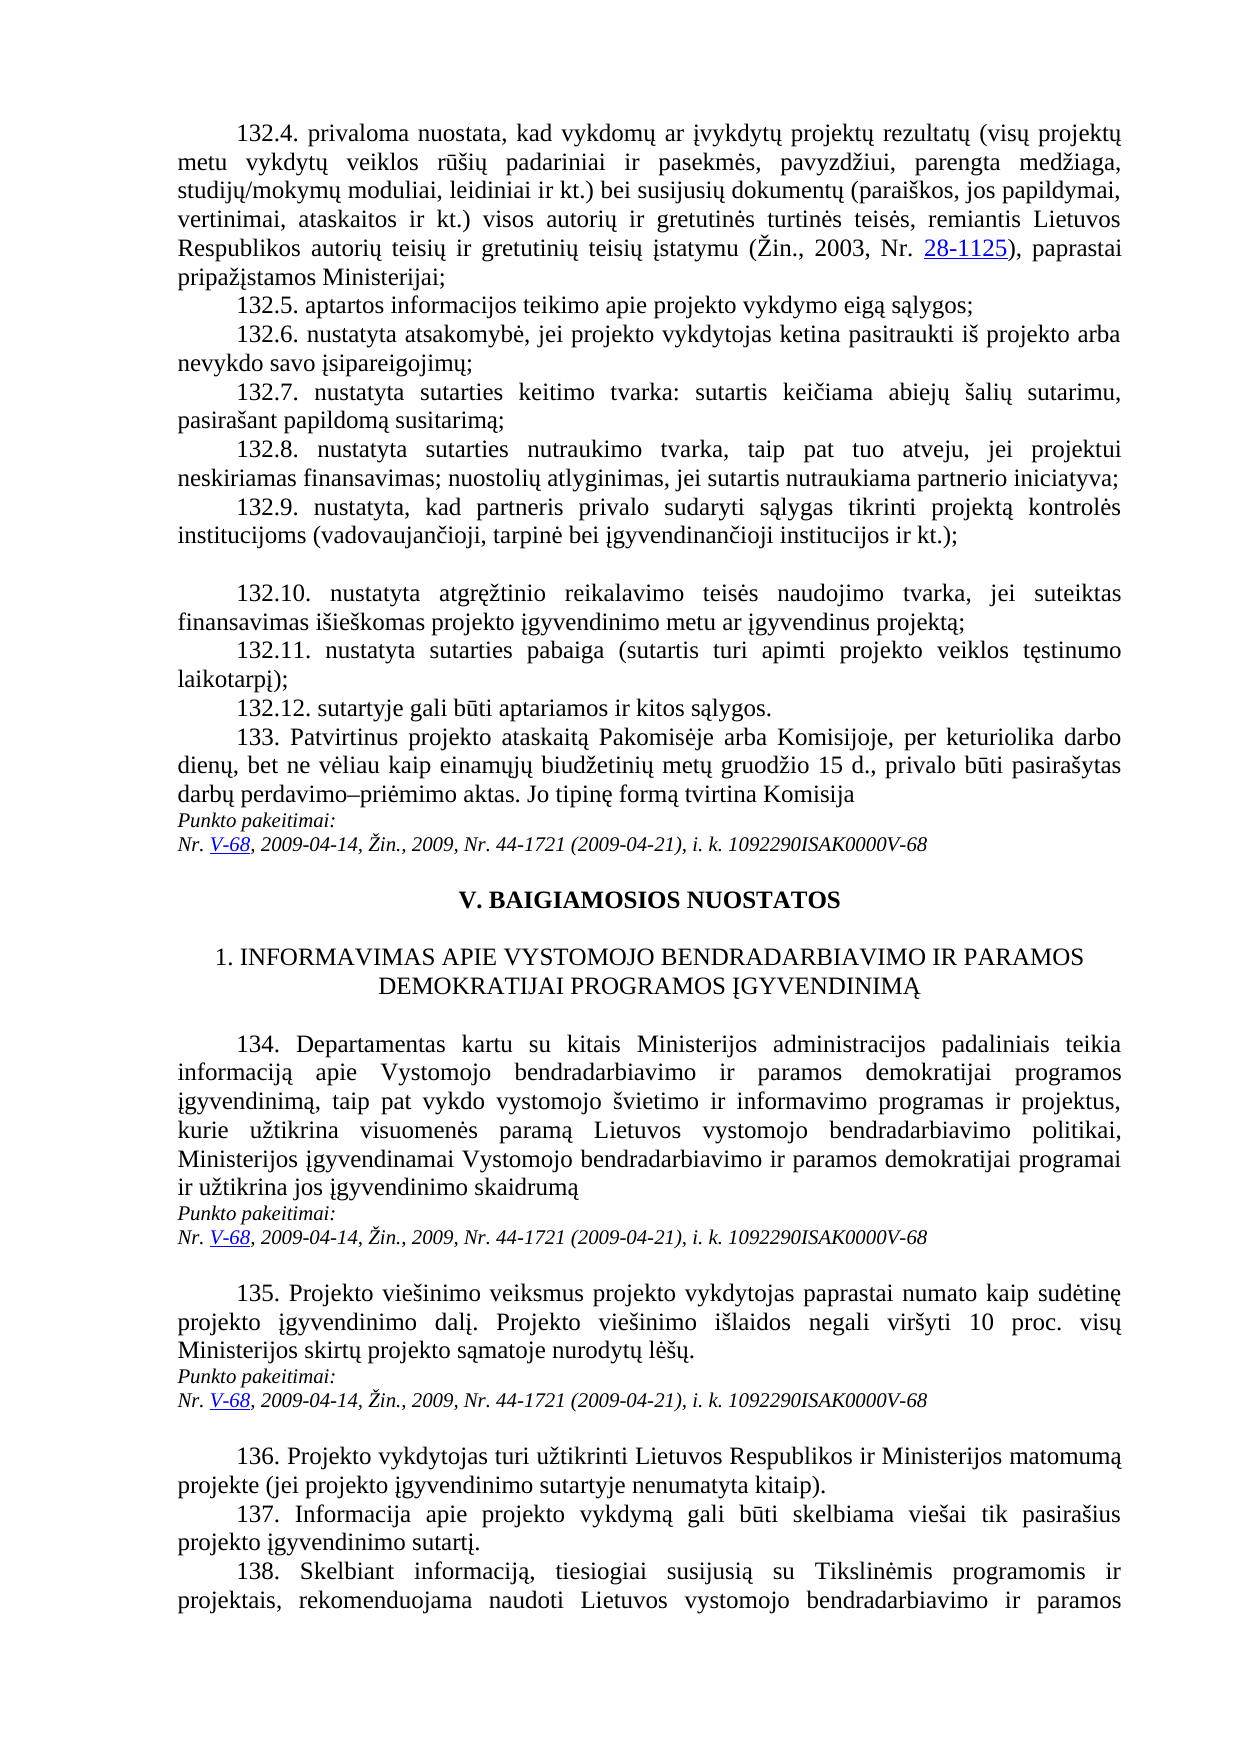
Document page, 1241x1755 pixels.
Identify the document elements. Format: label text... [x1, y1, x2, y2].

text 137. Informacija apie projekto vykdymą gali būti skelbiama viešai tik pasirašius projekto įgyvendinimo sutartį. [177, 1499, 1122, 1556]
text 134. Departamentas kartu su kitais Ministerijos administracijos padaliniais teikia informaciją apie Vystomojo bendradarbiavimo ir paramos demokratijai programos įgyvendinimą, taip pat vykdo vystomojo švietimo ir informavimo programas ir projektus, kurie užtikrina visuomenės paramą Lietuvos vystomojo bendradarbiavimo politikai, Ministerijos įgyvendinamai Vystomojo bendradarbiavimo ir paramos demokratijai programai ir užtikrina jos įgyvendinimo skaidrumą [177, 1029, 1122, 1201]
text 136. Projekto vykdytojas turi užtikrinti Lietuvos Respublikos ir Ministerijos matomumą projekte (jei projekto įgyvendinimo sutartyje nenumatyta kitaip). [177, 1441, 1122, 1499]
text 135. Projekto viešinimo veiksmus projekto vykdytojas paprastai numato kaip sudėtinę projekto įgyvendinimo dalį. Projekto viešinimo išlaidos negali viršyti 10 proc. visų Ministerijos skirtų projekto sąmatoje nurodytų lėšų. [177, 1278, 1122, 1364]
text 132.11. nustatyta sutarties pabaiga (sutartis turi apimti projekto veiklos tęstinumo laikotarpį); [177, 636, 1122, 693]
text 132.12. sutartyje gali būti aptariamos ir kitos sąlygos. [177, 693, 1122, 722]
text 132.4. privaloma nuostata, kad vykdomų ar įvykdytų projektų rezultatų (visų projektų metu vykdytų veiklos rūšių padariniai ir pasekmės, pavyzdžiui, parengta medžiaga, studijų/mokymų moduliai, leidiniai ir kt.) bei susijusių dokumentų (paraiškos, jos papildymai, vertinimai, ataskaitos ir kt.) visos autorių ir gretutinės turtinės teisės, remiantis Lietuvos Respublikos autorių teisių ir gretutinių teisių įstatymu (Žin., 2003, Nr. 28-1125), paprastai pripažįstamos Ministerijai; [177, 118, 1122, 291]
text 1. INFORMAVIMAS APIE VYSTOMOJO BENDRADARBIAVIMO IR PARAMOS DEMOKRATIJAI PROGRAMOS ĮGYVENDINIMĄ [177, 942, 1122, 1000]
text Nr. V-68, 2009-04-14, Žin., 2009, Nr. 44-1721 (2009-04-21), i. k. 1092290ISAK0000V-68 [177, 1388, 1122, 1412]
text 133. Patvirtinus projekto ataskaitą Pakomisėje arba Komisijoje, per keturiolika darbo dienų, bet ne vėliau kaip einamųjų biudžetinių metų gruodžio 15 d., privalo būti pasirašytas darbų perdavimo–priėmimo aktas. Jo tipinę formą tvirtina Komisija [177, 722, 1122, 808]
text Punkto pakeitimai: [177, 1364, 1122, 1388]
text Punkto pakeitimai: [177, 808, 1122, 832]
text 132.8. nustatyta sutarties nutraukimo tvarka, taip pat tuo atveju, jei projektui neskiriamas finansavimas; nuostolių atlyginimas, jei sutartis nutraukiama partnerio iniciatyva; [177, 434, 1122, 492]
text V. BAIGIAMOSIOS NUOSTATOS [177, 885, 1122, 914]
text 132.5. aptartos informacijos teikimo apie projekto vykdymo eigą sąlygos; [177, 291, 1122, 319]
text 132.6. nustatyta atsakomybė, jei projekto vykdytojas ketina pasitraukti iš projekto arba nevykdo savo įsipareigojimų; [177, 319, 1122, 377]
text Nr. V-68, 2009-04-14, Žin., 2009, Nr. 44-1721 (2009-04-21), i. k. 1092290ISAK0000V-68 [177, 1225, 1122, 1249]
text Nr. V-68, 2009-04-14, Žin., 2009, Nr. 44-1721 (2009-04-21), i. k. 1092290ISAK0000V-68 [177, 832, 1122, 856]
text Punkto pakeitimai: [177, 1201, 1122, 1225]
text 132.10. nustatyta atgręžtinio reikalavimo teisės naudojimo tvarka, jei suteiktas finansavimas išieškomas projekto įgyvendinimo metu ar įgyvendinus projektą; [177, 578, 1122, 636]
text 132.7. nustatyta sutarties keitimo tvarka: sutartis keičiama abiejų šalių sutarimu, pasirašant papildomą susitarimą; [177, 377, 1122, 434]
text 138. Skelbiant informaciją, tiesiogiai susijusią su Tikslinėmis programomis ir projektais, rekomenduojama naudoti Lietuvos vystomojo bendradarbiavimo ir paramos [177, 1556, 1122, 1614]
text 132.9. nustatyta, kad partneris privalo sudaryti sąlygas tikrinti projektą kontrolės institucijoms (vadovaujančioji, tarpinė bei įgyvendinančioji institucijos ir kt.); [177, 492, 1122, 549]
